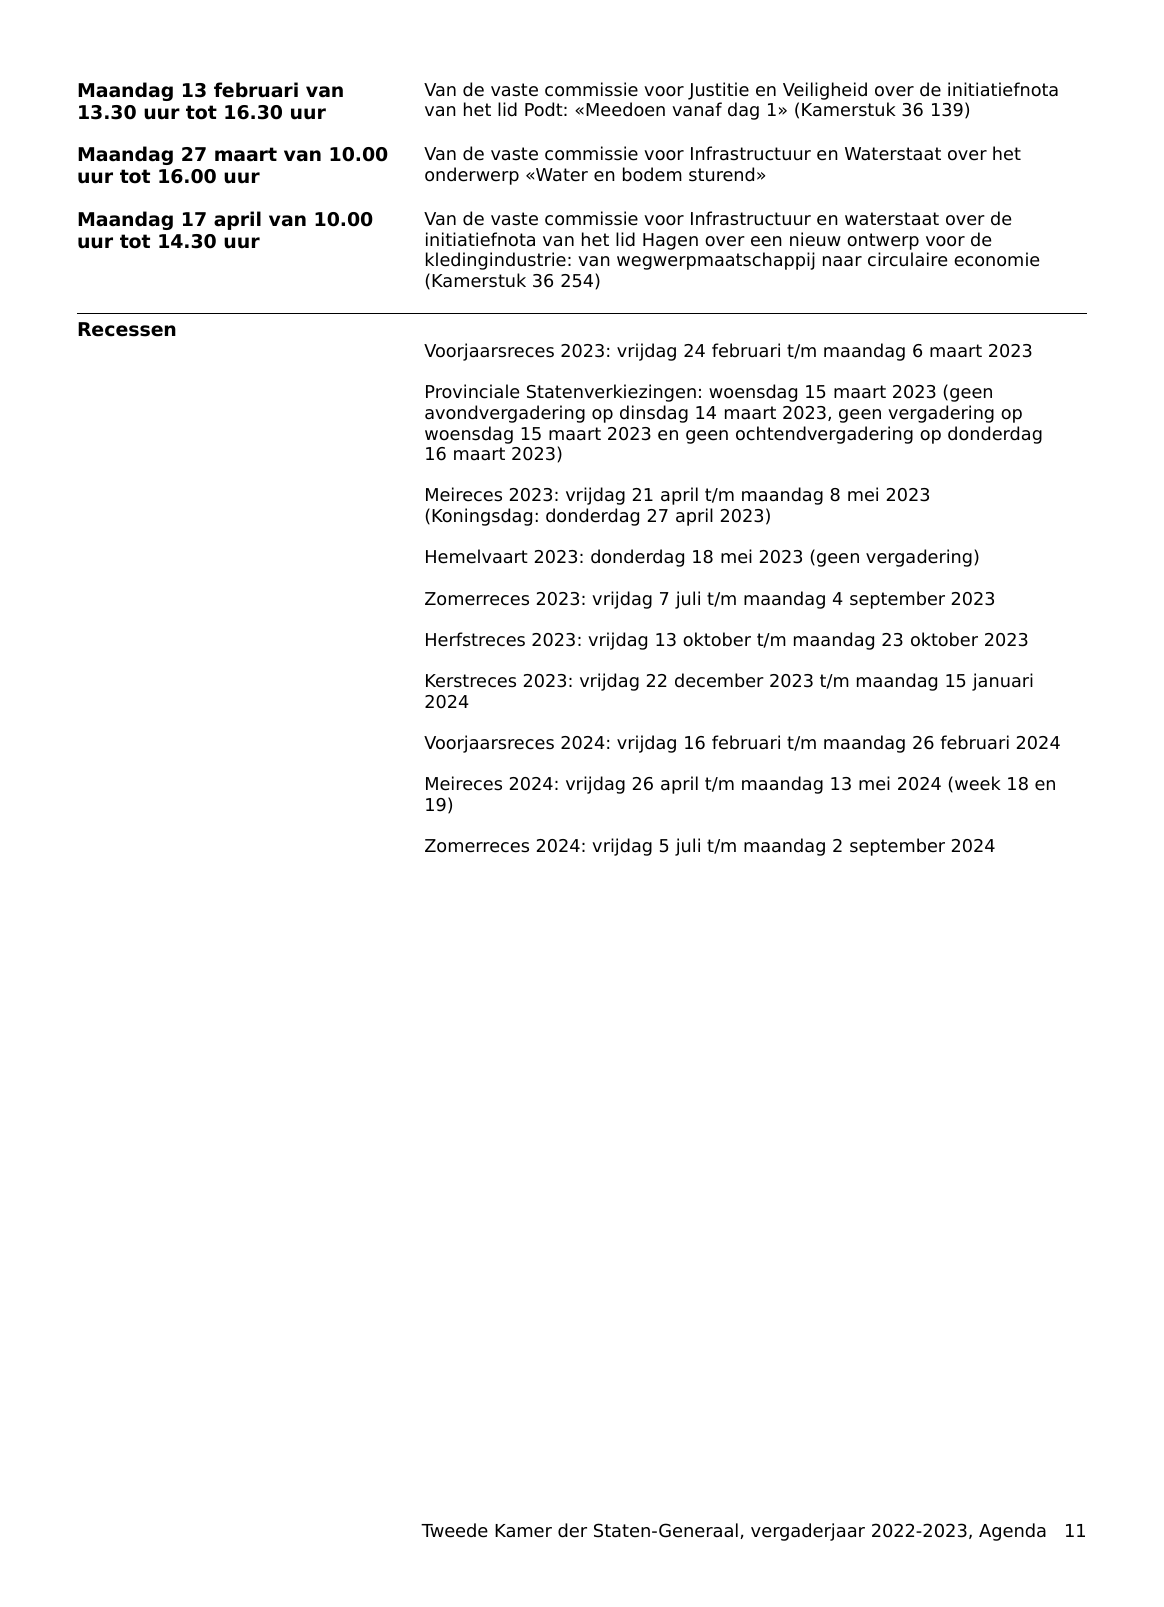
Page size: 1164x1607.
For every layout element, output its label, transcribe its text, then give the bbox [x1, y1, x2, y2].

table_cell Van de vaste commissie voor Infrastructuur en waterstaat over de initiatiefnota van het lid Hagen over een nieuw ontwerp voor de kledingindustrie: van wegwerpmaatschappij naar circulaire economie (Kamerstuk 36 254) [418, 209, 1087, 291]
table_cell [77, 568, 401, 588]
table_cell Van de vaste commissie voor Infrastructuur en Waterstaat over het onderwerp «Water en bodem sturend» [418, 144, 1087, 188]
table_cell [77, 589, 401, 609]
table_cell [77, 506, 401, 527]
table_cell [401, 733, 418, 753]
table_cell [418, 188, 1087, 209]
table_cell [418, 465, 1087, 485]
table_cell [401, 609, 418, 630]
table_cell [401, 527, 418, 547]
table_cell [401, 589, 418, 609]
table_cell Meireces 2024: vrijdag 26 april t/m maandag 13 mei 2024 (week 18 en 19) [418, 774, 1087, 815]
table_cell [401, 671, 418, 712]
table_cell [418, 362, 1087, 382]
table_cell Maandag 27 maart van 10.00 uur tot 16.00 uur [77, 144, 401, 188]
table_cell [401, 485, 418, 506]
table_cell Zomerreces 2024: vrijdag 5 juli t/m maandag 2 september 2024 [418, 836, 1087, 857]
table_cell [401, 630, 418, 650]
table_cell [401, 382, 418, 465]
table_cell [401, 144, 418, 188]
table_cell [401, 547, 418, 568]
table_cell [401, 815, 418, 836]
table_cell [77, 671, 401, 712]
table_header Recessen [77, 314, 401, 341]
table_cell [77, 836, 401, 857]
table_cell [401, 568, 418, 588]
table_cell Kerstreces 2023: vrijdag 22 december 2023 t/m maandag 15 januari 2024 [418, 671, 1087, 712]
table_cell Provinciale Statenverkiezingen: woensdag 15 maart 2023 (geen avondvergadering op dinsdag 14 maart 2023, geen vergadering op woensdag 15 maart 2023 en geen ochtendvergadering op donderdag 16 maart 2023) [418, 382, 1087, 465]
table_cell Voorjaarsreces 2023: vrijdag 24 februari t/m maandag 6 maart 2023 [418, 341, 1087, 362]
table_cell [401, 59, 418, 80]
table_cell [77, 712, 401, 733]
table_cell [401, 650, 418, 671]
table_cell [77, 341, 401, 362]
table_cell [77, 733, 401, 753]
table_cell [77, 815, 401, 836]
table_cell [401, 465, 418, 485]
table_cell [77, 774, 401, 815]
table_cell Voorjaarsreces 2024: vrijdag 16 februari t/m maandag 26 februari 2024 [418, 733, 1087, 753]
table_cell [401, 506, 418, 527]
table_cell [77, 527, 401, 547]
table_cell [77, 630, 401, 650]
table_cell Herfstreces 2023: vrijdag 13 oktober t/m maandag 23 oktober 2023 [418, 630, 1087, 650]
table_cell [401, 80, 418, 124]
table_cell [418, 59, 1087, 80]
table_cell [401, 341, 418, 362]
table_cell [401, 188, 418, 209]
table_cell [418, 527, 1087, 547]
table_cell Meireces 2023: vrijdag 21 april t/m maandag 8 mei 2023 [418, 485, 1087, 506]
table_cell Maandag 17 april van 10.00 uur tot 14.30 uur [77, 209, 401, 291]
table_cell [77, 485, 401, 506]
table_cell [77, 382, 401, 465]
table_cell [418, 712, 1087, 733]
table_cell [418, 650, 1087, 671]
table_cell [401, 362, 418, 382]
table_cell (Koningsdag: donderdag 27 april 2023) [418, 506, 1087, 527]
table_cell [418, 609, 1087, 630]
table_header [418, 314, 1087, 341]
table_cell [77, 465, 401, 485]
table_cell [77, 754, 401, 774]
table_cell [401, 124, 418, 144]
table_cell [401, 836, 418, 857]
table_cell [401, 774, 418, 815]
table_cell [401, 754, 418, 774]
table_cell [418, 124, 1087, 144]
table_cell [401, 209, 418, 291]
table_cell [77, 59, 401, 80]
table_cell [418, 754, 1087, 774]
table_cell [77, 124, 401, 144]
table_cell [418, 568, 1087, 588]
table_cell [418, 815, 1087, 836]
table_header [401, 314, 418, 341]
table_cell [401, 712, 418, 733]
table_cell [77, 362, 401, 382]
table_cell [77, 188, 401, 209]
table_cell Hemelvaart 2023: donderdag 18 mei 2023 (geen vergadering) [418, 547, 1087, 568]
table_cell Van de vaste commissie voor Justitie en Veiligheid over de initiatiefnota van het lid Podt: «Meedoen vanaf dag 1» (Kamerstuk 36 139) [418, 80, 1087, 124]
table_cell [77, 609, 401, 630]
table_cell Maandag 13 februari van 13.30 uur tot 16.30 uur [77, 80, 401, 124]
table_cell [77, 650, 401, 671]
table_cell Zomerreces 2023: vrijdag 7 juli t/m maandag 4 september 2023 [418, 589, 1087, 609]
table_cell [77, 547, 401, 568]
